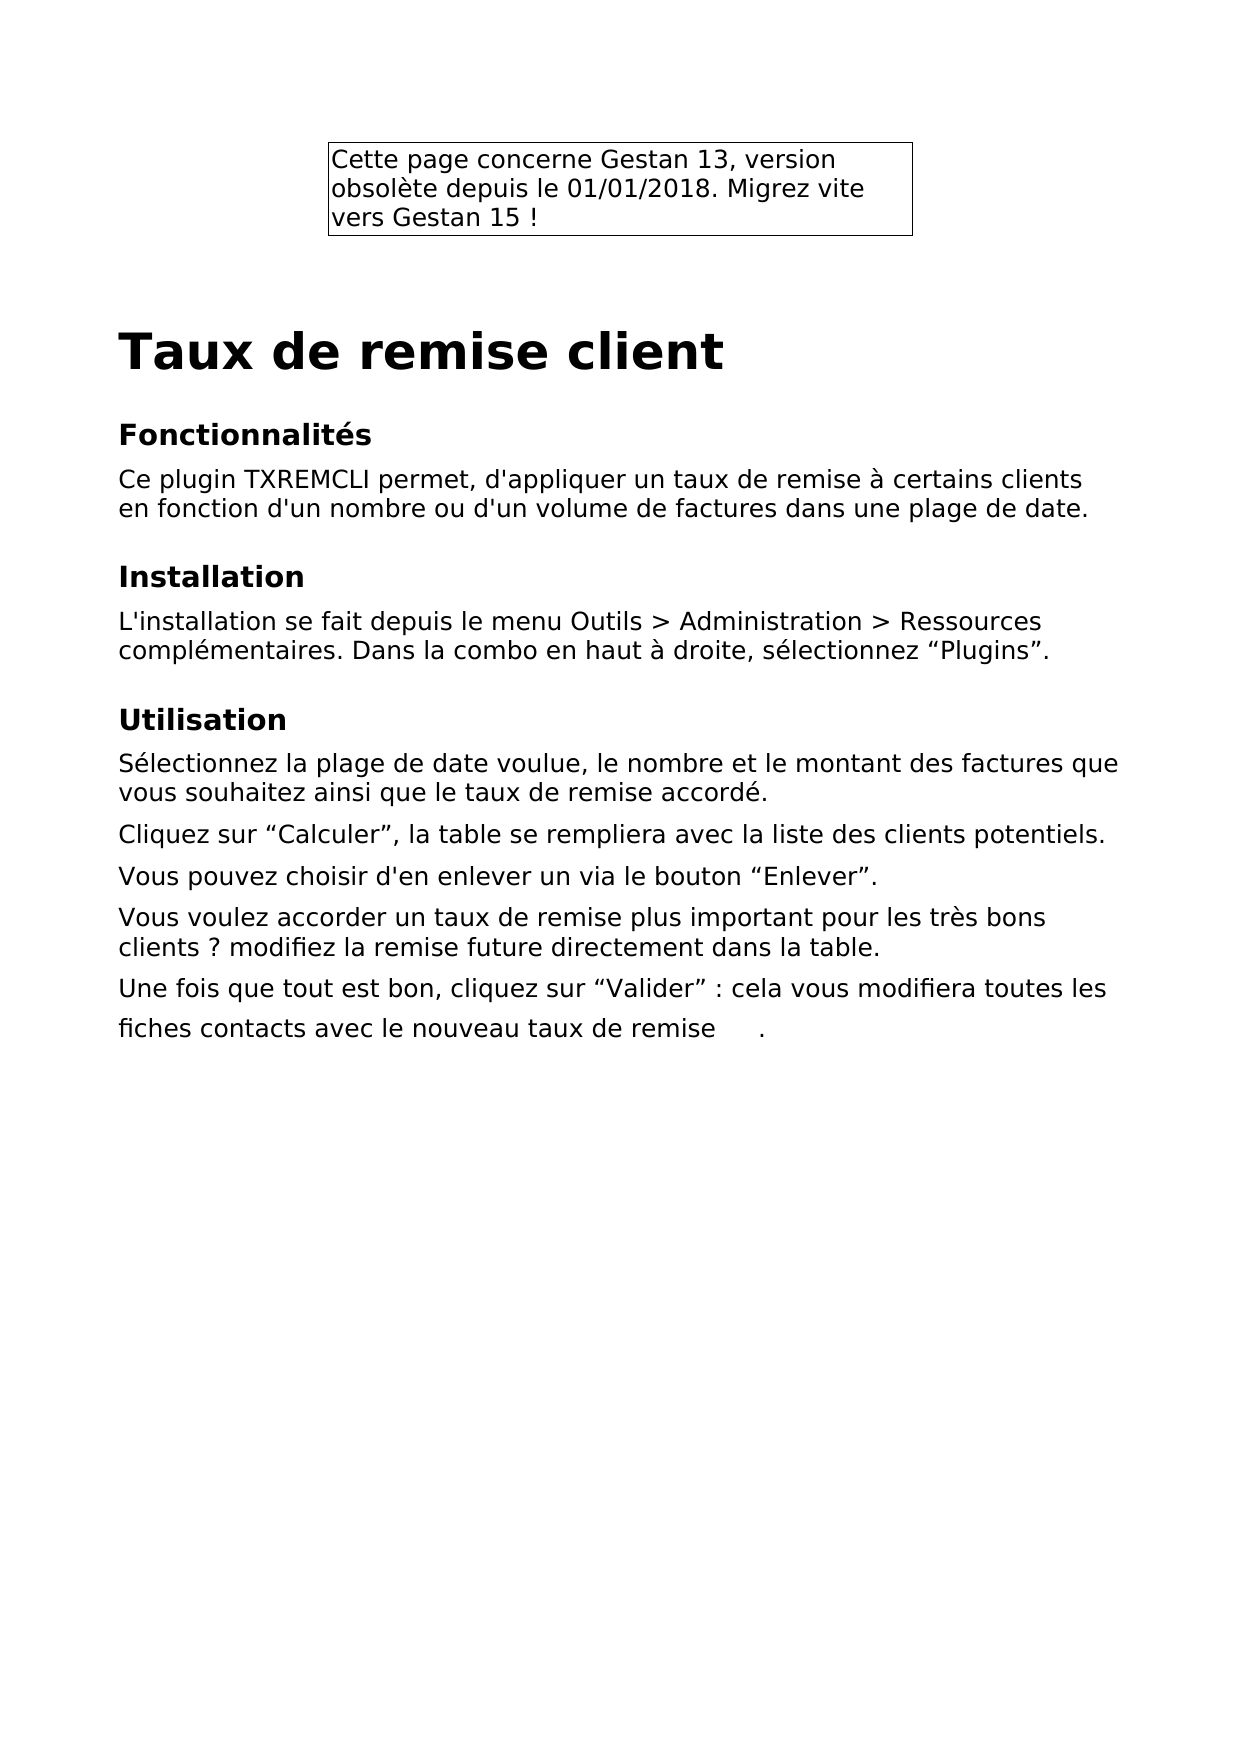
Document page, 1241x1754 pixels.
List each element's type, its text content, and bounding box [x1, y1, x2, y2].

table_header Cette page concerne Gestan 13, version obsolète depuis le 01/01/2018. Migrez vite vers Gestan 15 ! [329, 143, 912, 235]
text Une fois que tout est bon, cliquez sur “Valider” : cela vous modifiera toutes les fiches contacts avec le nouveau taux de remise . [118, 974, 1122, 1043]
subtitle Installation [118, 561, 1122, 595]
text Vous voulez accorder un taux de remise plus important pour les très bons clients ? modifiez la remise future directement dans la table. [118, 904, 1122, 962]
subtitle Taux de remise client [118, 323, 1122, 381]
text Cliquez sur “Calculer”, la table se rempliera avec la liste des clients potentiels. [118, 820, 1122, 849]
text Sélectionnez la plage de date voulue, le nombre et le montant des factures que vous souhaitez ainsi que le taux de remise accordé. [118, 749, 1122, 808]
text Ce plugin TXREMCLI permet, d'appliquer un taux de remise à certains clients en fonction d'un nombre ou d'un volume de factures dans une plage de date. [118, 465, 1122, 523]
subtitle Fonctionnalités [118, 418, 1122, 452]
text L'installation se fait depuis le menu Outils > Administration > Ressources complémentaires. Dans la combo en haut à droite, sélectionnez “Plugins”. [118, 607, 1122, 666]
subtitle Utilisation [118, 703, 1122, 737]
text Vous pouvez choisir d'en enlever un via le bouton “Enlever”. [118, 862, 1122, 891]
